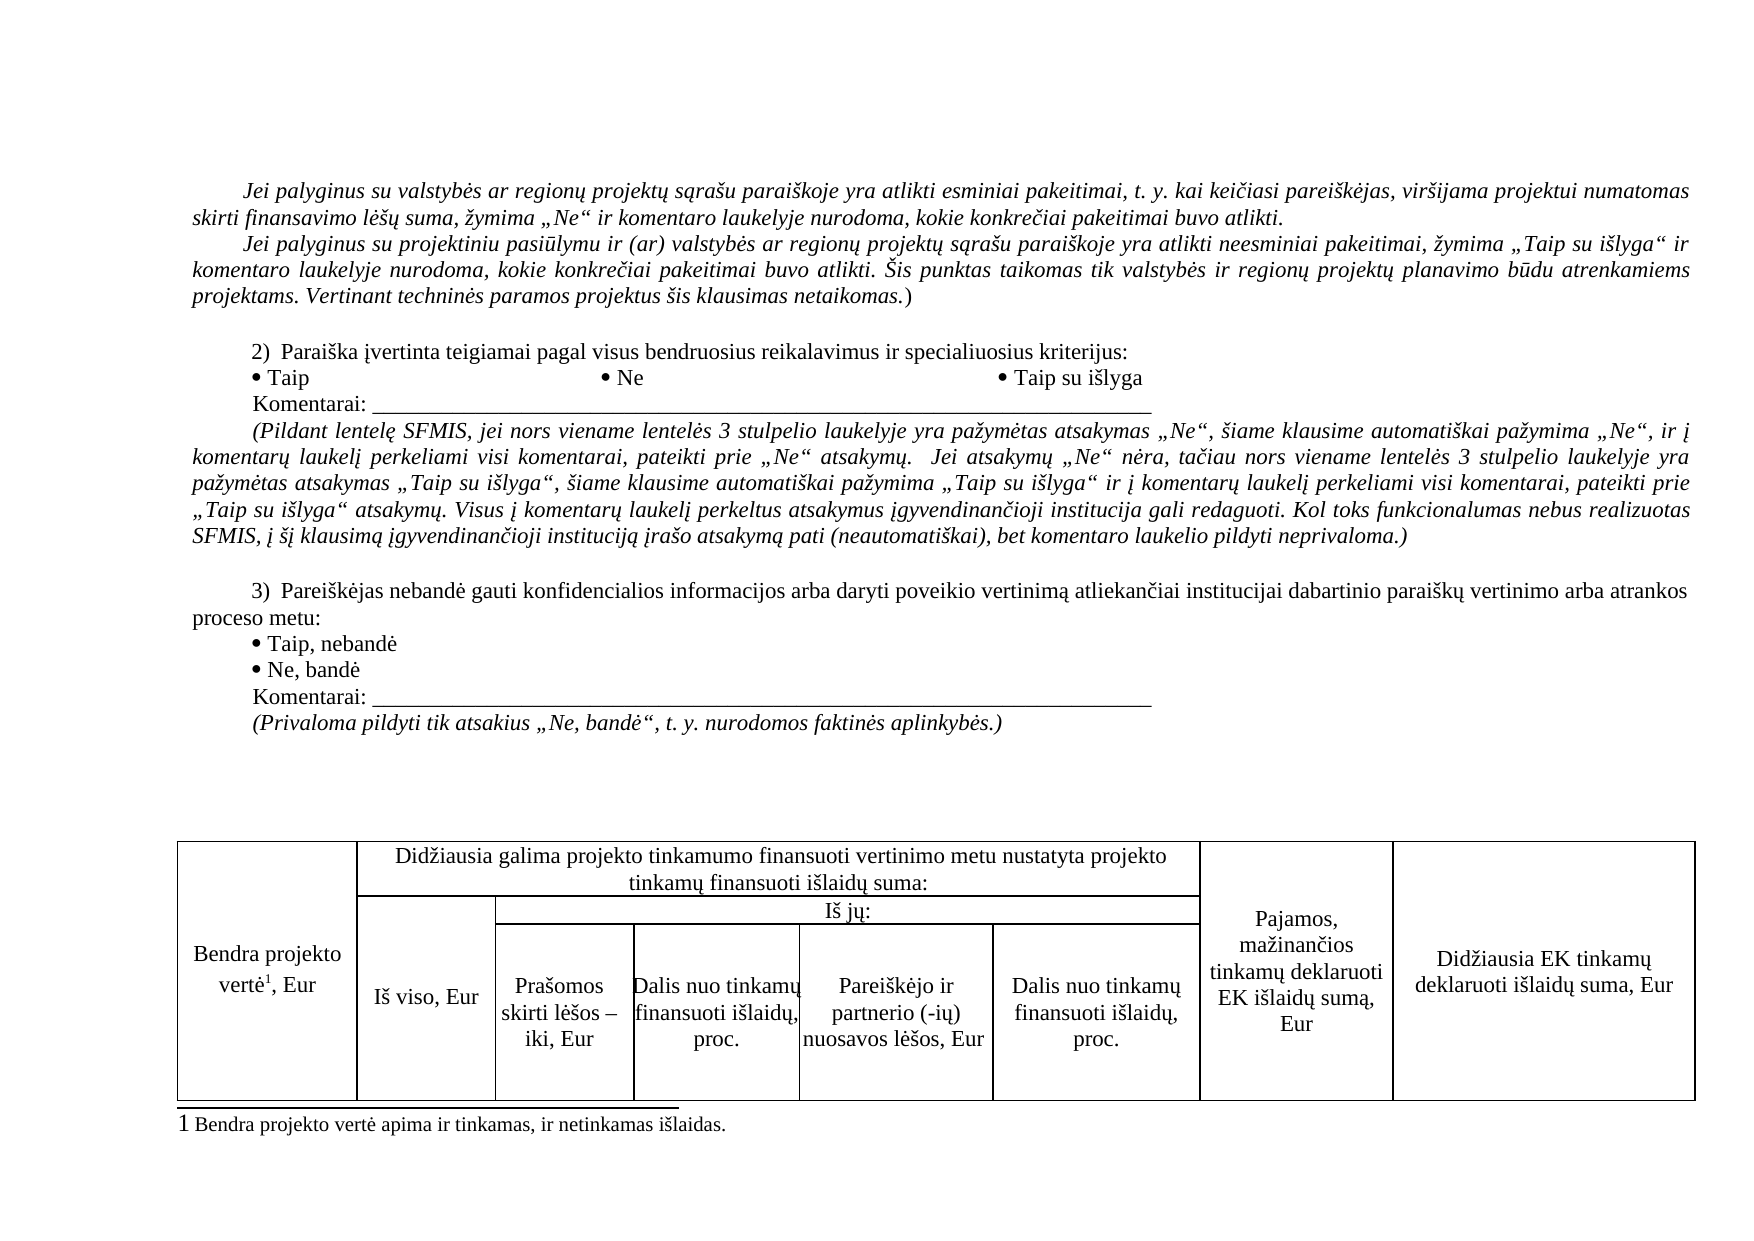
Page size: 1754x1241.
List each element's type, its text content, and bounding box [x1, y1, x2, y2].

text Jei palyginus su projektiniu pasiūlymu ir (ar) valstybės ar regionų projektų sąrašu paraiškoje yra atlikti neesminiai pakeitimai, žymima „Taip su išlyga“ ir komentaro laukelyje nurodoma, kokie konkrečiai pakeitimai buvo atlikti. Šis punktas taikomas tik valstybės ir regionų projektų planavimo būdu atrenkamiems projektams. Vertinant techninės paramos projektus šis klausimas netaikomas.) [192, 230, 1695, 309]
table_cell Dalis nuo tinkamų finansuoti išlaidų, proc. [635, 925, 799, 1099]
table_cell Dalis nuo tinkamų finansuoti išlaidų, proc. [994, 925, 1199, 1099]
table_cell Pareiškėjo ir partnerio (-ių) nuosavos lėšos, Eur [800, 925, 992, 1099]
table_cell Prašomos skirti lėšos – iki, Eur [496, 925, 633, 1099]
text Komentarai: ____________________________________________________________________ [252, 683, 1695, 709]
table_header Pajamos, mažinančios tinkamų deklaruoti EK išlaidų sumą, Eur [1201, 842, 1392, 1099]
text 3) Pareiškėjas nebandė gauti konfidencialios informacijos arba daryti poveikio vertinimą atliekančiai institucijai dabartinio paraiškų vertinimo arba atrankos proceso metu: [192, 577, 1695, 630]
text  Taip  Ne  Taip su išlyga [252, 364, 1695, 390]
text Jei palyginus su valstybės ar regionų projektų sąrašu paraiškoje yra atlikti esminiai pakeitimai, t. y. kai keičiasi pareiškėjas, viršijama projektui numatomas skirti finansavimo lėšų suma, žymima „Ne“ ir komentaro laukelyje nurodoma, kokie konkrečiai pakeitimai buvo atlikti. [192, 177, 1695, 230]
text (Privaloma pildyti tik atsakius „Ne, bandė“, t. y. nurodomos faktinės aplinkybės.) [252, 709, 1695, 735]
text 2) Paraiška įvertinta teigiamai pagal visus bendruosius reikalavimus ir specialiuosius kriterijus: [251, 338, 1695, 364]
text  Ne, bandė [252, 656, 1695, 683]
table_header Didžiausia EK tinkamų deklaruoti išlaidų suma, Eur [1394, 842, 1694, 1099]
table_header Bendra projekto vertė, Eur [178, 842, 356, 1099]
text Komentarai: ____________________________________________________________________ [252, 390, 1695, 417]
table_cell Iš jų: [496, 897, 1199, 923]
text (Pildant lentelę SFMIS, jei nors viename lentelės 3 stulpelio laukelyje yra pažymėtas atsakymas „Ne“, šiame klausime automatiškai pažymima „Ne“, ir į komentarų laukelį perkeliami visi komentarai, pateikti prie „Ne“ atsakymų. Jei atsakymų „Ne“ nėra, tačiau nors viename lentelės 3 stulpelio laukelyje yra pažymėtas atsakymas „Taip su išlyga“, šiame klausime automatiškai pažymima „Taip su išlyga“ ir į komentarų laukelį perkeliami visi komentarai, pateikti prie „Taip su išlyga“ atsakymų. Visus į komentarų laukelį perkeltus atsakymus įgyvendinančioji institucija gali redaguoti. Kol toks funkcionalumas nebus realizuotas SFMIS, į šį klausimą įgyvendinančioji instituciją įrašo atsakymą pati (neautomatiškai), bet komentaro laukelio pildyti neprivaloma.) [192, 417, 1695, 548]
table_header Didžiausia galima projekto tinkamumo finansuoti vertinimo metu nustatyta projekto tinkamų finansuoti išlaidų suma: [358, 842, 1199, 895]
text  Taip, nebandė [252, 630, 1695, 656]
table_cell Iš viso, Eur [358, 897, 495, 1099]
